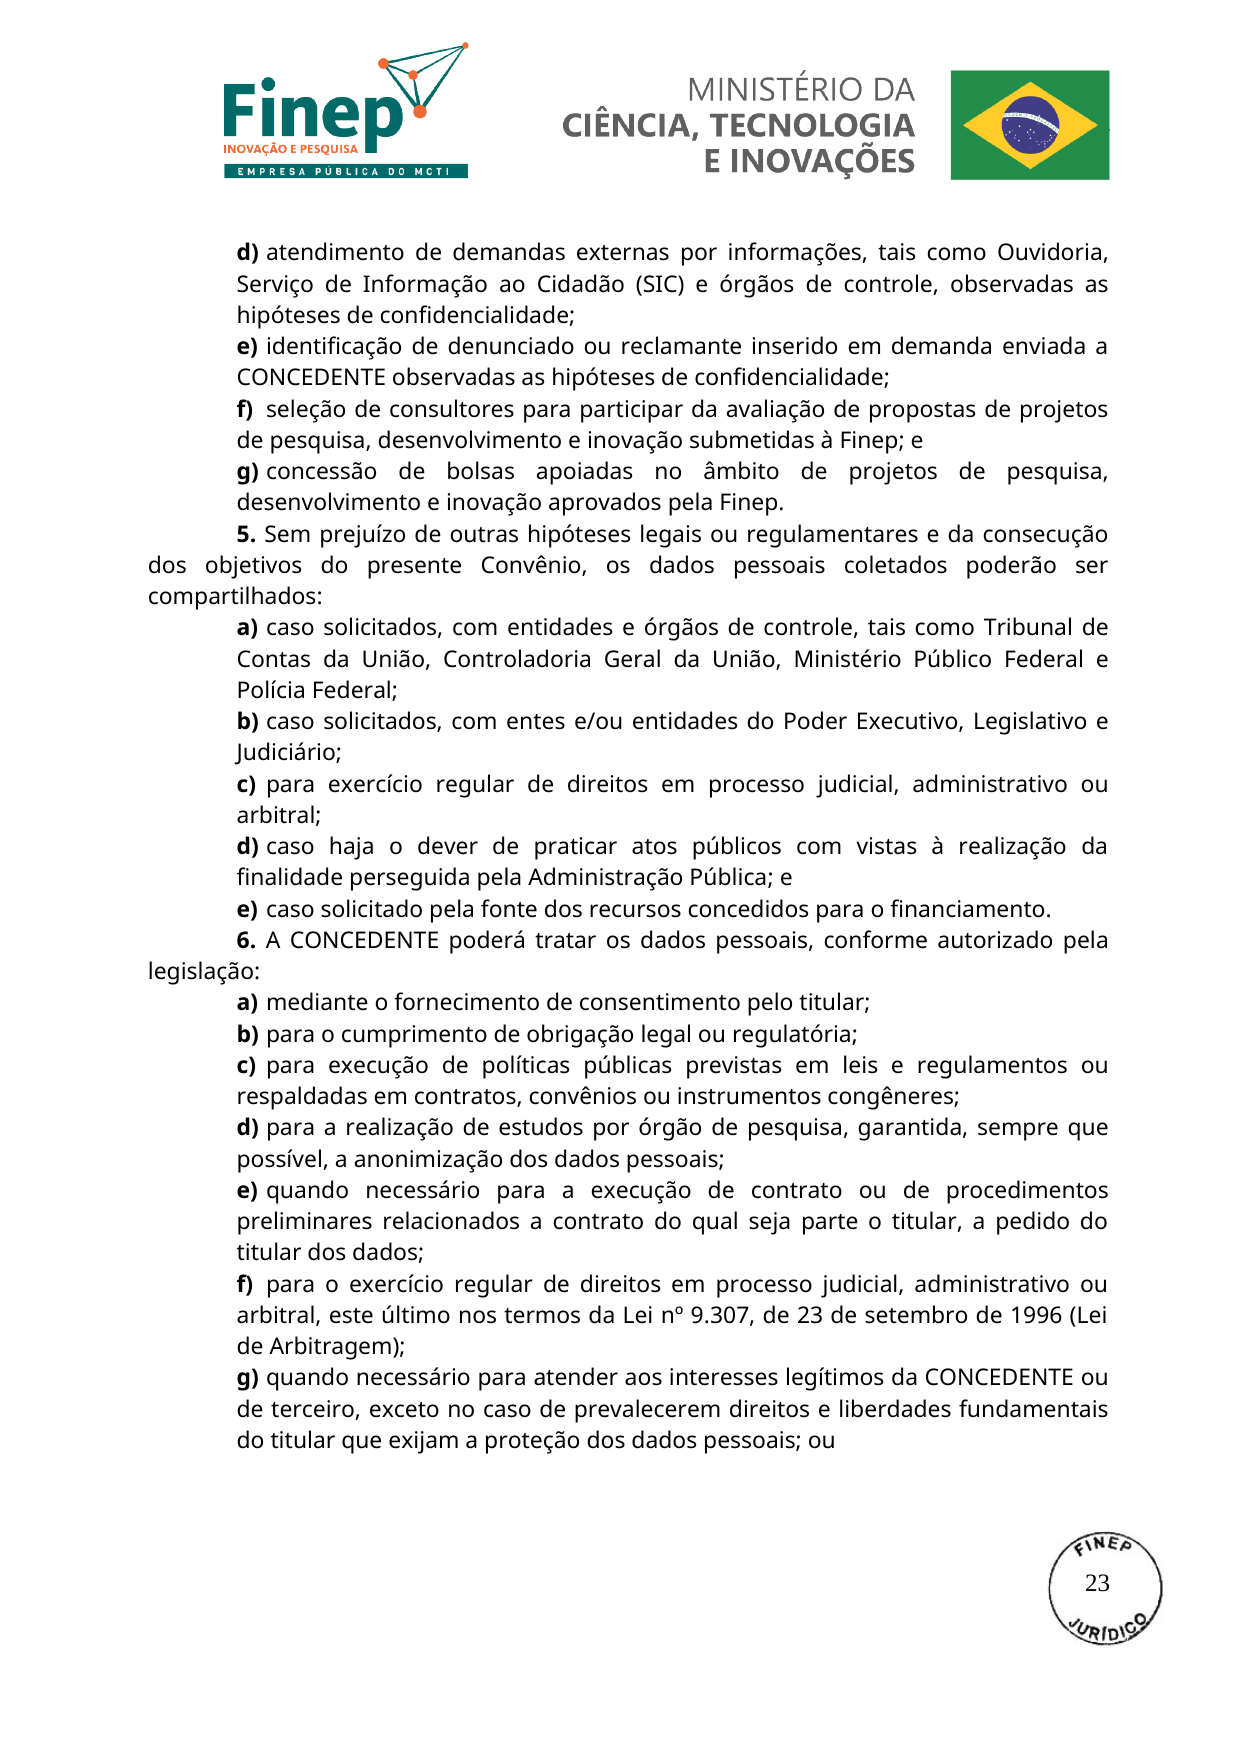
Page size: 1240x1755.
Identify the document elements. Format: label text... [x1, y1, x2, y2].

list concessão de bolsas apoiadas no âmbito de projetos de pesquisa, desenvolvimento e inovação aprovados pela Finep. [236, 455, 1110, 517]
list seleção de consultores para participar da avaliação de propostas de projetos de pesquisa, desenvolvimento e inovação submetidas à Finep; e [236, 392, 1110, 455]
list caso solicitado pela fonte dos recursos concedidos para o financiamento. [236, 892, 1110, 924]
list para execução de políticas públicas previstas em leis e regulamentos ou respaldadas em contratos, convênios ou instrumentos congêneres; [236, 1049, 1110, 1111]
list para exercício regular de direitos em processo judicial, administrativo ou arbitral; [236, 767, 1110, 830]
list para o exercício regular de direitos em processo judicial, administrativo ou arbitral, este último nos termos da Lei nº 9.307, de 23 de setembro de 1996 (Lei de Arbitragem); [236, 1267, 1110, 1361]
list caso solicitados, com entidades e órgãos de controle, tais como Tribunal de Contas da União, Controladoria Geral da União, Ministério Público Federal e Polícia Federal; [236, 611, 1110, 705]
list para a realização de estudos por órgão de pesquisa, garantida, sempre que possível, a anonimização dos dados pessoais; [236, 1111, 1110, 1174]
text 6. A CONCEDENTE poderá tratar os dados pessoais, conforme autorizado pela legislação: [148, 924, 1110, 986]
list caso solicitados, com entes e/ou entidades do Poder Executivo, Legislativo e Judiciário; [236, 705, 1110, 767]
list caso haja o dever de praticar atos públicos com vistas à realização da finalidade perseguida pela Administração Pública; e [236, 830, 1110, 892]
list quando necessário para a execução de contrato ou de procedimentos preliminares relacionados a contrato do qual seja parte o titular, a pedido do titular dos dados; [236, 1174, 1110, 1267]
list para o cumprimento de obrigação legal ou regulatória; [236, 1017, 1110, 1049]
list identificação de denunciado ou reclamante inserido em demanda enviada a CONCEDENTE observadas as hipóteses de confidencialidade; [236, 330, 1110, 392]
list atendimento de demandas externas por informações, tais como Ouvidoria, Serviço de Informação ao Cidadão (SIC) e órgãos de controle, observadas as hipóteses de confidencialidade; [236, 236, 1110, 330]
text 5. Sem prejuízo de outras hipóteses legais ou regulamentares e da consecução dos objetivos do presente Convênio, os dados pessoais coletados poderão ser compartilhados: [148, 517, 1110, 611]
list mediante o fornecimento de consentimento pelo titular; [236, 986, 1110, 1017]
list quando necessário para atender aos interesses legítimos da CONCEDENTE ou de terceiro, exceto no caso de prevalecerem direitos e liberdades fundamentais do titular que exijam a proteção dos dados pessoais; ou [236, 1361, 1110, 1455]
